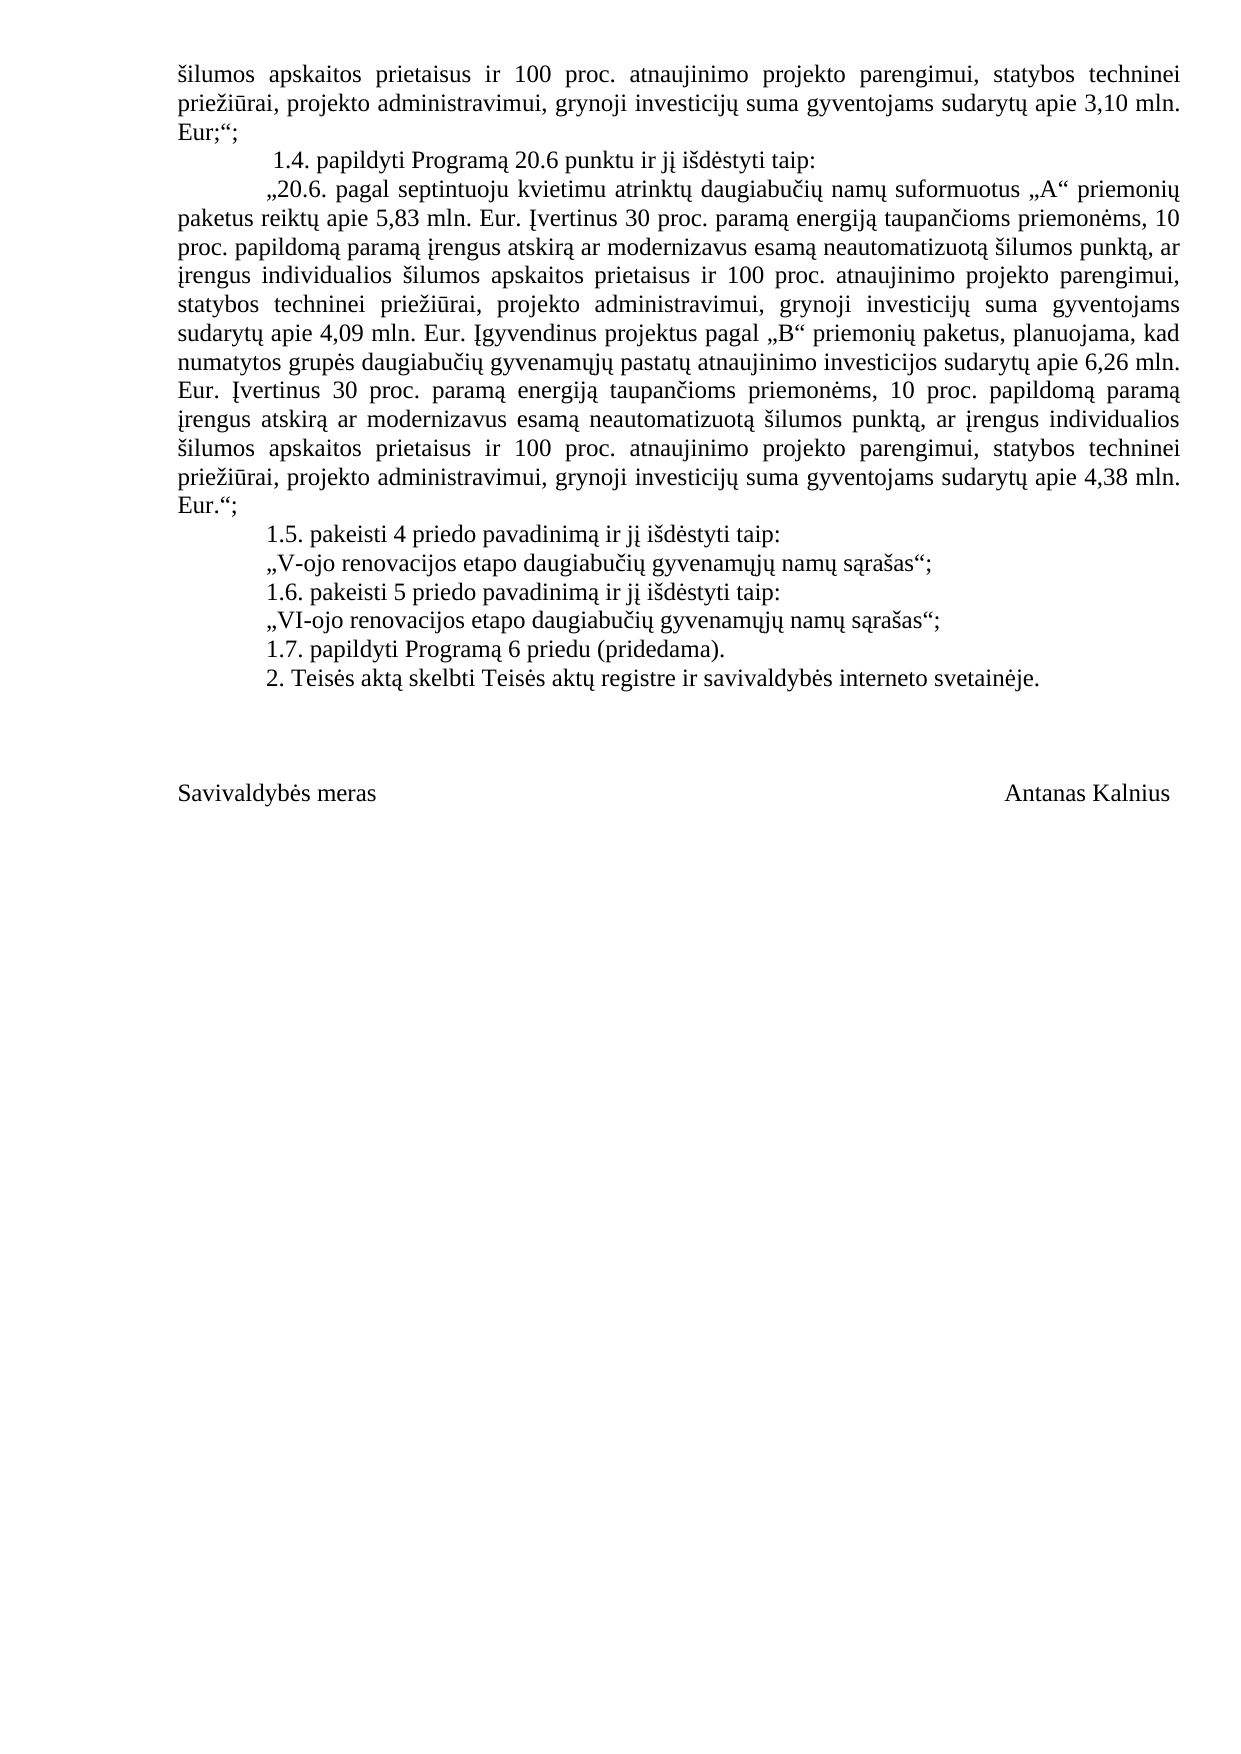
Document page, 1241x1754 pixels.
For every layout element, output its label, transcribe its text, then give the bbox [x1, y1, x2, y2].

text „20.6. pagal septintuoju kvietimu atrinktų daugiabučių namų suformuotus „A“ priemonių paketus reiktų apie 5,83 mln. Eur. Įvertinus 30 proc. paramą energiją taupančioms priemonėms, 10 proc. papildomą paramą įrengus atskirą ar modernizavus esamą neautomatizuotą šilumos punktą, ar įrengus individualios šilumos apskaitos prietaisus ir 100 proc. atnaujinimo projekto parengimui, statybos techninei priežiūrai, projekto administravimui, grynoji investicijų suma gyventojams sudarytų apie 4,09 mln. Eur. Įgyvendinus projektus pagal „B“ priemonių paketus, planuojama, kad numatytos grupės daugiabučių gyvenamųjų pastatų atnaujinimo investicijos sudarytų apie 6,26 mln. Eur. Įvertinus 30 proc. paramą energiją taupančioms priemonėms, 10 proc. papildomą paramą įrengus atskirą ar modernizavus esamą neautomatizuotą šilumos punktą, ar įrengus individualios šilumos apskaitos prietaisus ir 100 proc. atnaujinimo projekto parengimui, statybos techninei priežiūrai, projekto administravimui, grynoji investicijų suma gyventojams sudarytų apie 4,38 mln. Eur.“; [177, 174, 1181, 519]
text 1.5. pakeisti 4 priedo pavadinimą ir jį išdėstyti taip: [177, 519, 1181, 548]
text 1.4. papildyti Programą 20.6 punktu ir jį išdėstyti taip: [272, 145, 1181, 174]
text šilumos apskaitos prietaisus ir 100 proc. atnaujinimo projekto parengimui, statybos techninei priežiūrai, projekto administravimui, grynoji investicijų suma gyventojams sudarytų apie 3,10 mln. Eur;“; [177, 59, 1181, 145]
text Savivaldybės meras Antanas Kalnius [177, 778, 1181, 807]
text 1.6. pakeisti 5 priedo pavadinimą ir jį išdėstyti taip: [177, 577, 1181, 605]
text „VI-ojo renovacijos etapo daugiabučių gyvenamųjų namų sąrašas“; [177, 605, 1181, 634]
text 1.7. papildyti Programą 6 priedu (pridedama). [177, 634, 1181, 663]
text „V-ojo renovacijos etapo daugiabučių gyvenamųjų namų sąrašas“; [177, 548, 1181, 577]
text 2. Teisės aktą skelbti Teisės aktų registre ir savivaldybės interneto svetainėje. [177, 663, 1181, 692]
